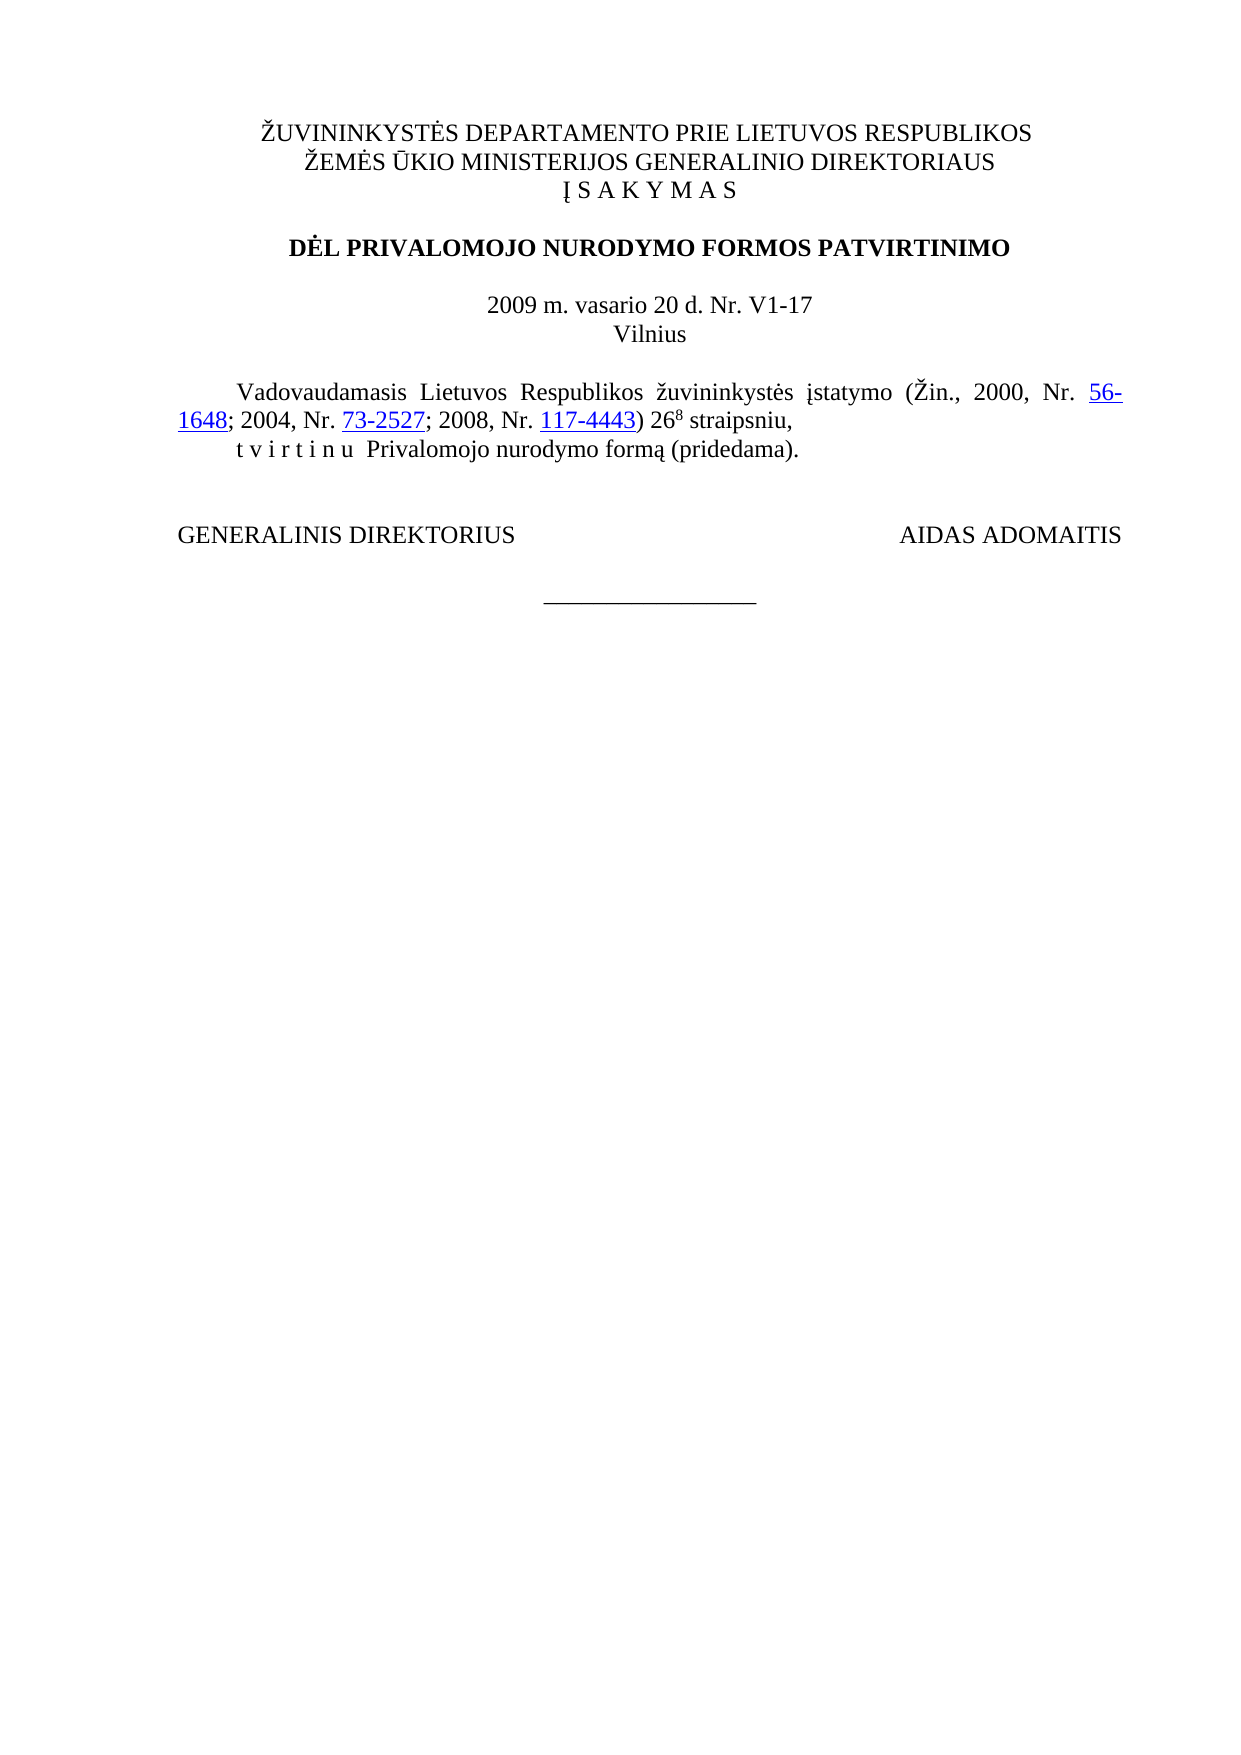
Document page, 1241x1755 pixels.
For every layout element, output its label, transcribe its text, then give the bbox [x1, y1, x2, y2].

text ĮSAKYMAS [177, 176, 1122, 204]
text 2009 m. vasario 20 d. Nr. V1-17 [177, 291, 1122, 319]
text ŽUVININKYSTĖS DEPARTAMENTO PRIE LIETUVOS RESPUBLIKOS [177, 118, 1122, 147]
text Vilnius [177, 319, 1122, 348]
text _________________ [177, 578, 1122, 607]
text Vadovaudamasis Lietuvos Respublikos žuvininkystės įstatymo (Žin., 2000, Nr. 56-1648; 2004, Nr. 73-2527; 2008, Nr. 117-4443) 268 straipsniu, [177, 377, 1122, 434]
text tvirtinu Privalomojo nurodymo formą (pridedama). [177, 434, 1122, 463]
text ŽEMĖS ŪKIO MINISTERIJOS GENERALINIO DIREKTORIAUS [177, 147, 1122, 176]
text DĖL PRIVALOMOJO NURODYMO FORMOS PATVIRTINIMO [177, 233, 1122, 262]
text GENERALINIS DIREKTORIUS AIDAS ADOMAITIS [177, 521, 1122, 549]
